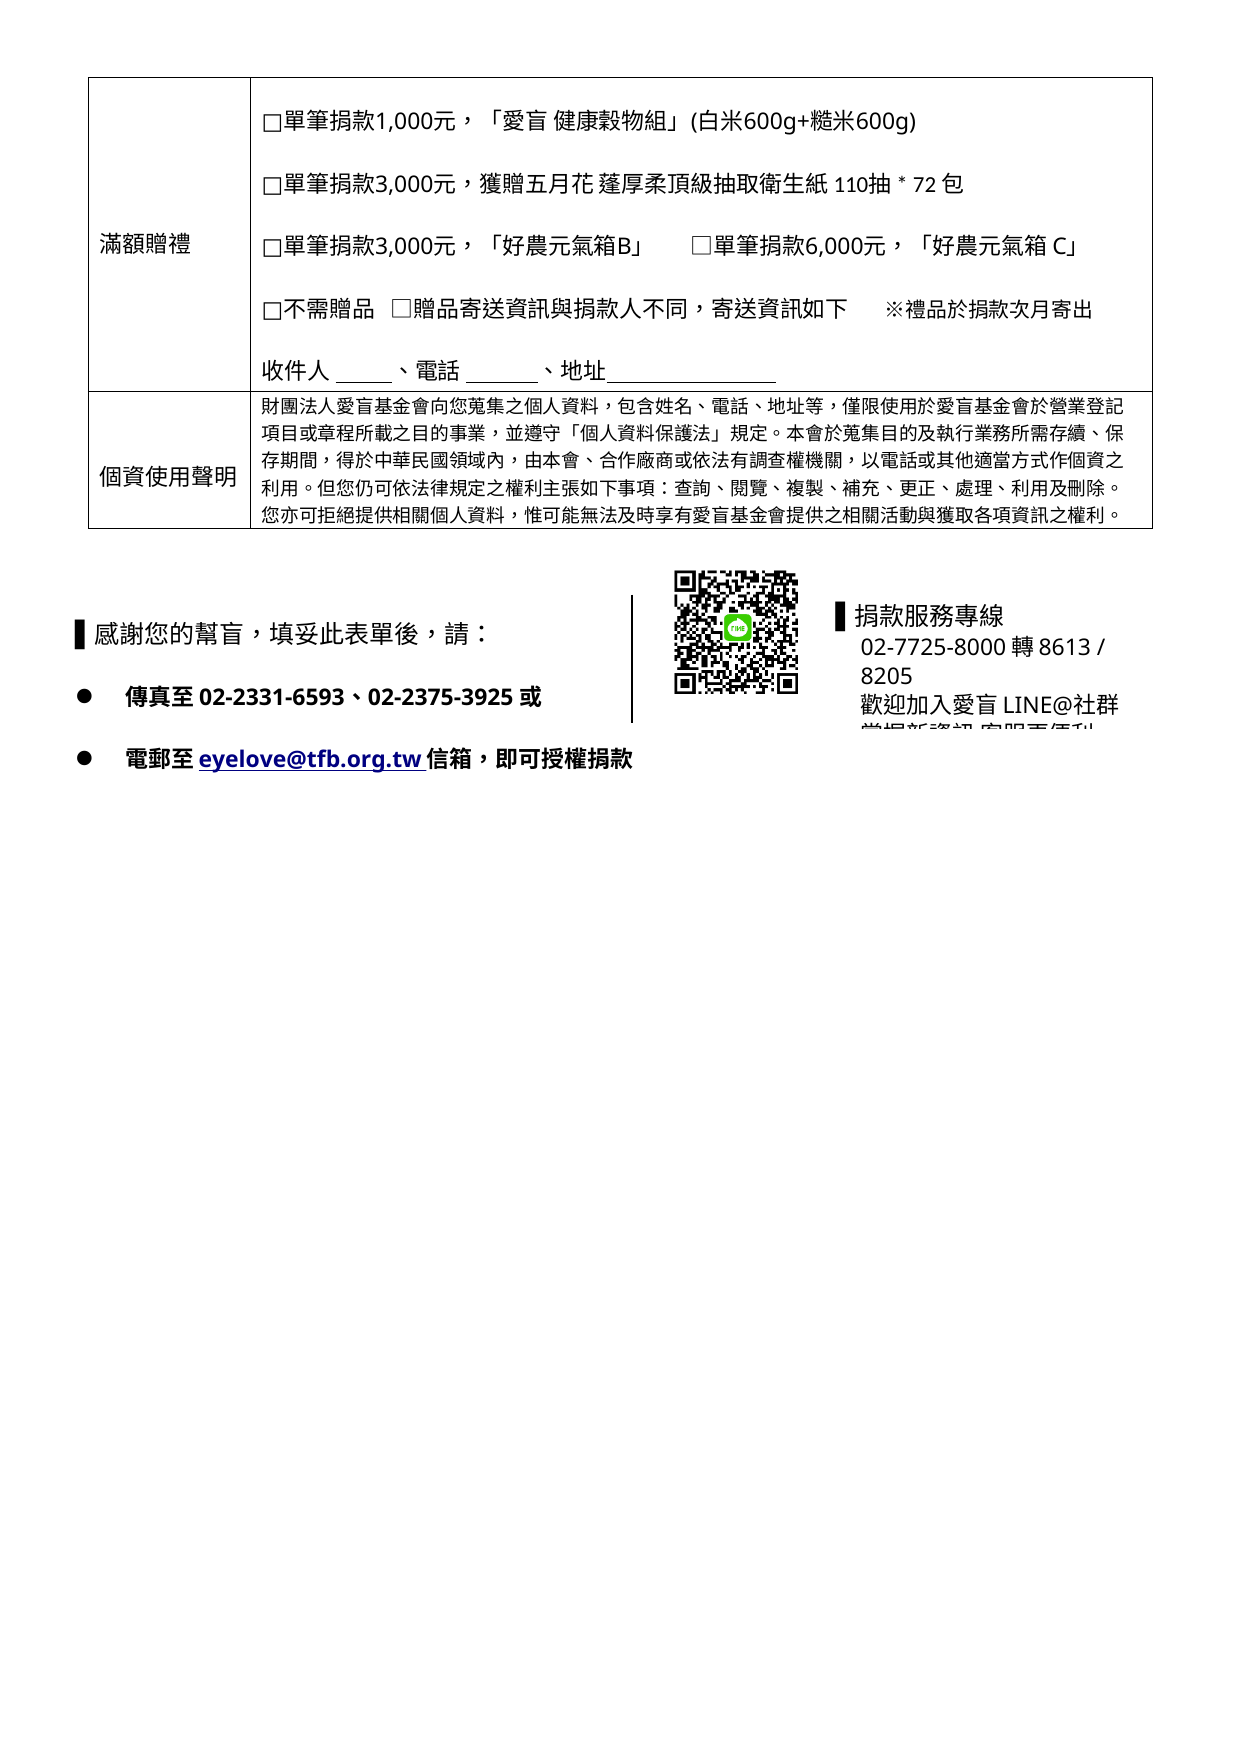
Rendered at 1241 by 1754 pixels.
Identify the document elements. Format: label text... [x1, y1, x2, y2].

text 掌握新資訊 客服更便利 [860, 719, 1121, 729]
list [1136, 654, 1165, 716]
list 電郵至eyelove@tfb.org.tw信箱，即可授權捐款 [75, 716, 1165, 779]
table_cell 滿額贈禮 [89, 78, 250, 391]
table_cell 財團法人愛盲基金會向您蒐集之個人資料，包含姓名、電話、地址等，僅限使用於愛盲基金會於營業登記項目或章程所載之目的事業，並遵守「個人資料保護法」規定。本會於蒐集目的及執行業務所需存續、保存期間，得於中華民國領域內，由本會、合作廠商或依法有調查權機關，以電話或其他適當方式作個資之利用。但您仍可依法律規定之權利主張如下事項：查詢、閱覽、複製、補充、更正、處理、利用及刪除。您亦可拒絕提供相關個人資料，惟可能無法及時享有愛盲基金會提供之相關活動與獲取各項資訊之權利。 [251, 392, 1152, 528]
text ▌捐款服務專線 [835, 602, 1121, 632]
list 傳真至 02-2331-6593、02-2375-3925 或 [75, 654, 631, 716]
table_cell □單筆捐款1,000元，「愛盲 健康穀物組」(白米600g+糙米600g) □單筆捐款3,000元，獲贈五月花 蓬厚柔頂級抽取衛生紙 110抽 * 72 包 □單筆捐款3,000元，「好農元氣箱B」 □單筆捐款6,000元，「好農元氣箱 C」 □不需贈品 □贈品寄送資訊與捐款人不同，寄送資訊如下 ※禮品於捐款次月寄出 收件人 、電話 、地址 [251, 78, 1152, 391]
text 02-7725-8000轉8613 / 8205 [860, 632, 1121, 690]
text ▌感謝您的幫盲，填妥此表單後，請： [813, 591, 1165, 736]
list [633, 654, 820, 716]
text ▌感謝您的幫盲，填妥此表單後，請： [75, 591, 659, 654]
table_cell 個資使用聲明 [89, 392, 250, 528]
text 歡迎加入愛盲LINE@社群 [860, 690, 1121, 719]
